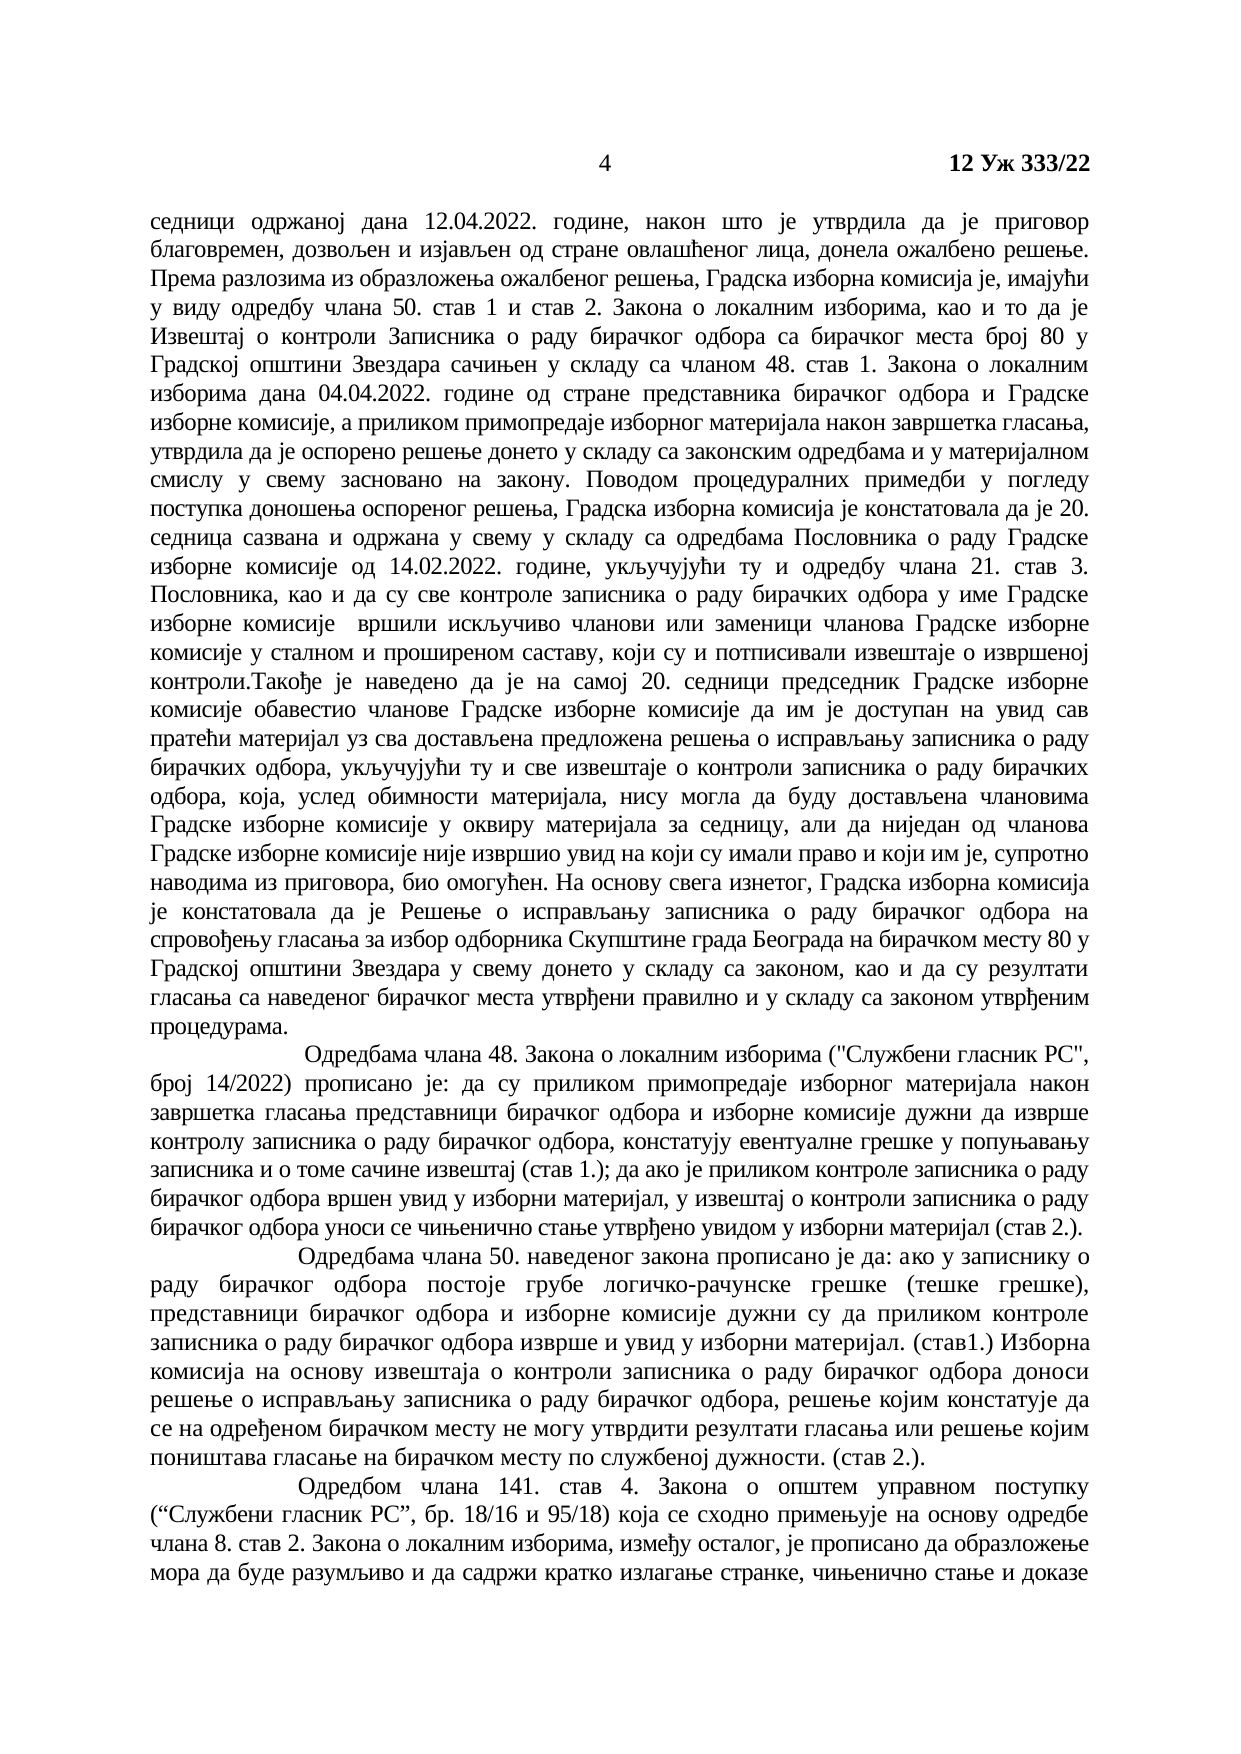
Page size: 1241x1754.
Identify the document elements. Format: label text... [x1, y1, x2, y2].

text Одредбом члана 141. став 4. Закона о општем управном поступку (“Службени гласник РС”, бр. 18/16 и 95/18) која се сходно примењује на основу одредбе члана 8. став 2. Закона о локалним изборима, између осталог, је прописано да образложење мора да буде разумљиво и да садржи кратко излагање странке, чињенично стање и доказе [150, 1471, 1090, 1586]
text седници одржаној дана 12.04.2022. године, након што је утврдила да је приговор благовремен, дозвољен и изјављен од стране овлашћеног лица, донела ожалбено решење. Према разлозима из образложења ожалбеног решења, Градска изборна комисија је, имајући у виду одредбу члана 50. став 1 и став 2. Закона о локалним изборима, као и то да је Извештај о контроли Записника о раду бирачког одбора са бирачког места број 80 у Градској општини Звездара сачињен у складу са чланом 48. став 1. Закона о локалним изборима дана 04.04.2022. године од стране представника бирачког одбора и Градске изборне комисије, а приликом примопредаје изборног материјала након завршетка гласања, утврдила да је оспорено решење донето у складу са законским одредбама и у материјалном смислу у свему засновано на закону. Поводом процедуралних примедби у погледу поступка доношења оспореног решења, Градска изборна комисија је констатовала да је 20. седница сазвана и одржана у свему у складу са одредбама Пословника о раду Градске изборне комисије од 14.02.2022. године, укључујући ту и одредбу члана 21. став 3. Пословника, као и да су све контроле записника о раду бирачких одбора у име Градске изборне комисије вршили искључиво чланови или заменици чланова Градске изборне комисије у сталном и проширеном саставу, који су и потписивали извештаје о извршеној контроли.Такође је наведено да је на самој 20. седници председник Градске изборне комисије обавестио чланове Градске изборне комисије да им је доступан на увид сав пратећи материјал уз сва достављена предложена решења о исправљању записника о раду бирачких одбора, укључујући ту и све извештаје о контроли записника о раду бирачких одбора, која, услед обимности материјала, нису могла да буду достављена члановима Градске изборне комисије у оквиру материјала за седницу, али да ниједан од чланова Градске изборне комисије није извршио увид на који су имали право и који им је, супротно наводима из приговора, био омогућен. На основу свега изнетог, Градска изборна комисија је констатовала да је Решење о исправљању записника о раду бирачког одбора на спровођењу гласања за избор одборника Скупштине града Београда на бирачком месту 80 у Градској општини Звездара у свему донето у складу са законом, као и да су резултати гласања са наведеног бирачког места утврђени правилно и у складу са законом утврђеним процедурама. [150, 206, 1090, 1039]
text Одредбама члана 48. Закона о локалним изборима ("Службени гласник РС", број 14/2022) прописано је: да су приликом примопредаје изборног материјала након завршетка гласања представници бирачког одбора и изборне комисије дужни да изврше контролу записника о раду бирачког одбора, констатују евентуалне грешке у попуњавању записника и о томе сачине извештај (став 1.); да ако је приликом контроле записника о раду бирачког одбора вршен увид у изборни материјал, у извештај о контроли записника о раду бирачког одбора уноси се чињенично стање утврђено увидом у изборни материјал (став 2.). [150, 1039, 1090, 1241]
text Одредбама члана 50. наведеног закона прописано је да: ако у записнику о раду бирачког одбора постоје грубе логичко-рачунске грешке (тешке грешке), представници бирачког одбора и изборне комисије дужни су да приликом контроле записника о раду бирачког одбора изврше и увид у изборни материјал. (став1.) Изборна комисија на основу извештаја о контроли записника о раду бирачког одбора доноси решење о исправљању записника о раду бирачког одбора, решење којим констатује да се на одређеном бирачком месту не могу утврдити резултати гласања или решење којим поништава гласање на бирачком месту по службеној дужности. (став 2.). [150, 1241, 1090, 1471]
